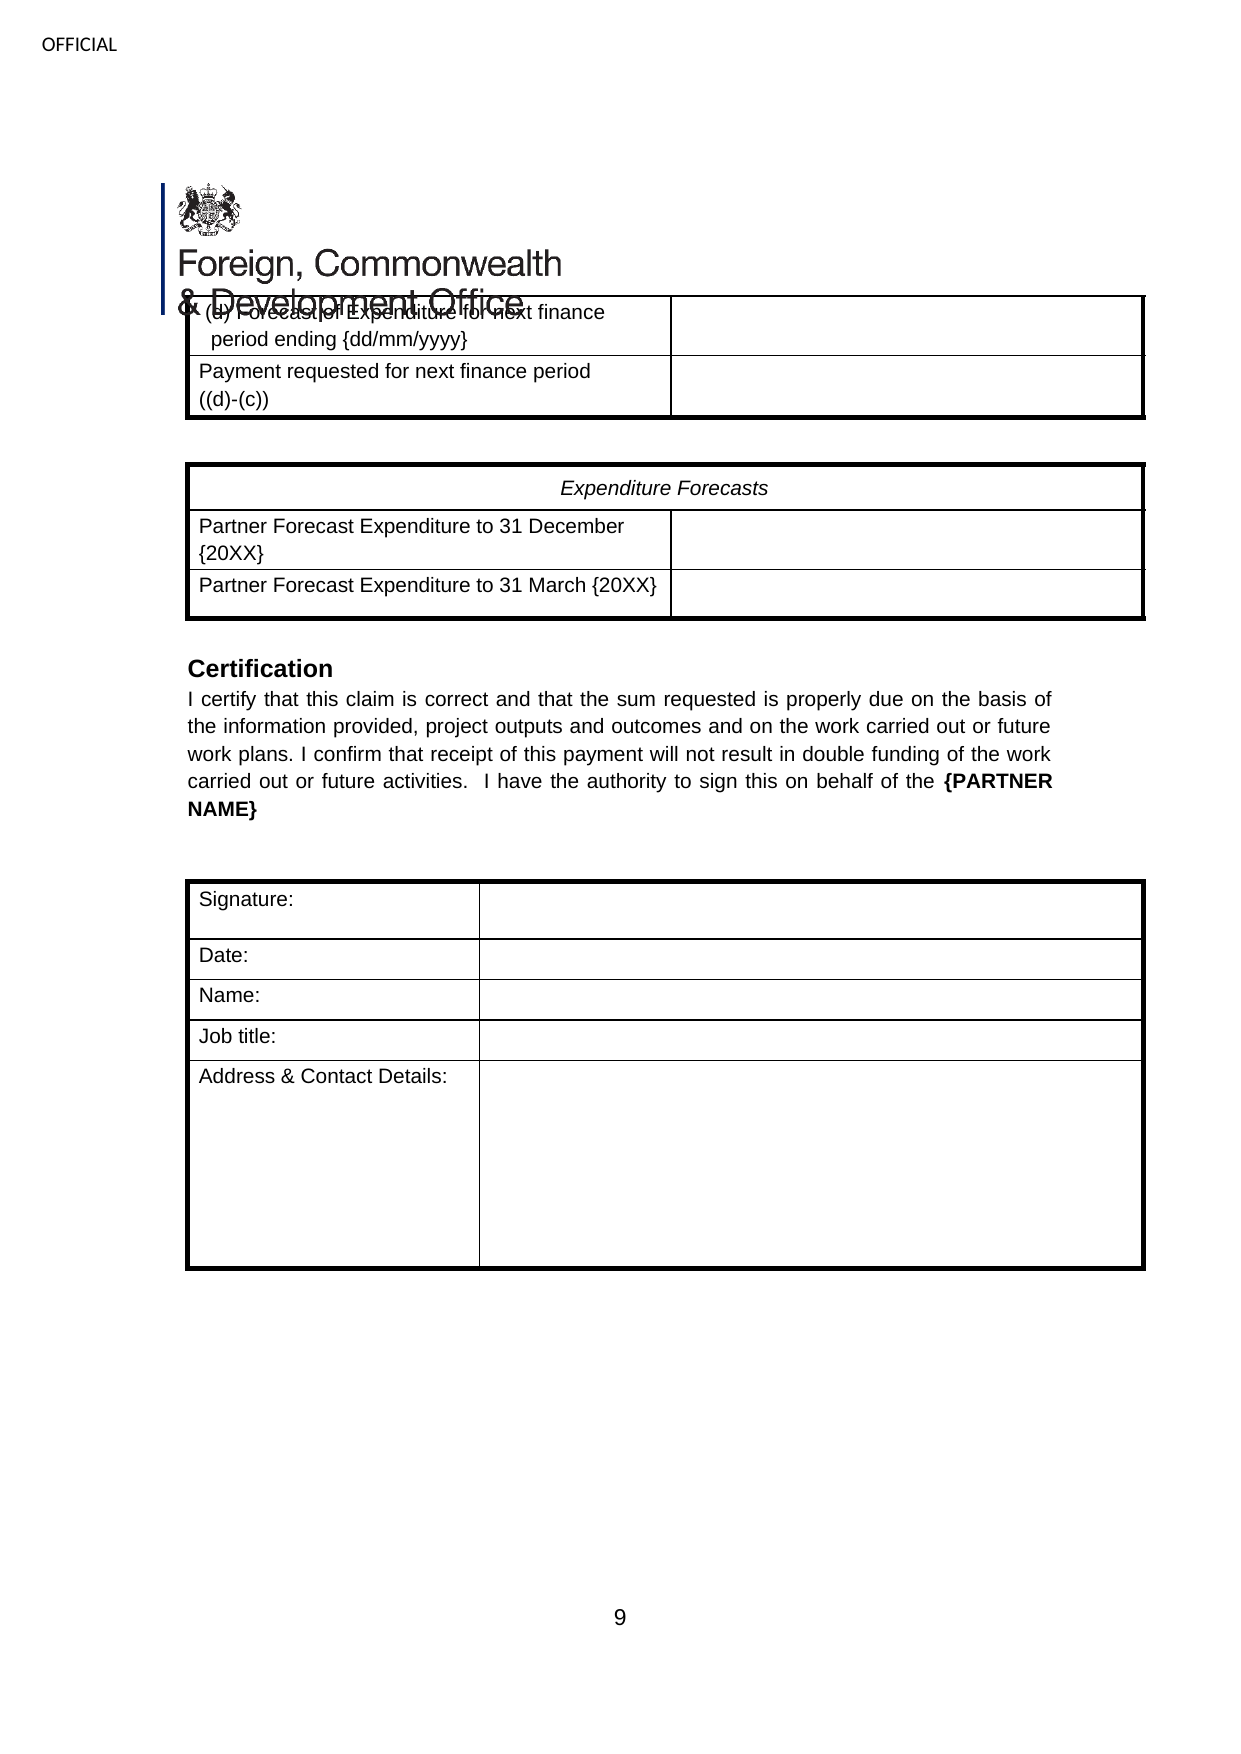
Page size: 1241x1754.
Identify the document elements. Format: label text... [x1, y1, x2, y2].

table_cell Forecast of Expenditure for next finance period ending {dd/mm/yyyy} [190, 297, 670, 354]
table_cell Partner Forecast Expenditure to 31 March {20XX} [190, 570, 670, 616]
table_cell Payment requested for next finance period ((d)-(c)) [190, 356, 670, 415]
table_cell [480, 940, 1141, 979]
table_cell Expenditure Forecasts [190, 467, 1141, 509]
table_header [480, 884, 1141, 938]
table_cell Job title: [190, 1021, 479, 1059]
table_cell [480, 1021, 1141, 1059]
table_cell [672, 356, 1141, 415]
text I certify that this claim is correct and that the sum requested is properly due on the basis of the information provided, project outputs and outcomes and on the work carried out or future work plans. I confirm that receipt of this payment will not result in double funding of the work carried out or future activities. I have the authority to sign this on behalf of the {PARTNER NAME} [187, 687, 1053, 821]
table_cell [672, 570, 1141, 616]
table_cell Name: [190, 980, 479, 1019]
table_cell [188, 420, 1143, 462]
table_cell [480, 1061, 1141, 1266]
table_cell [672, 297, 1141, 354]
table_cell Date: [190, 940, 479, 979]
table_cell [480, 980, 1141, 1019]
text Certification [187, 654, 1053, 682]
table_cell [672, 511, 1141, 569]
table_header Signature: [190, 884, 479, 938]
table_cell Address & Contact Details: [190, 1061, 479, 1266]
table_cell Partner Forecast Expenditure to 31 December {20XX} [190, 511, 670, 569]
